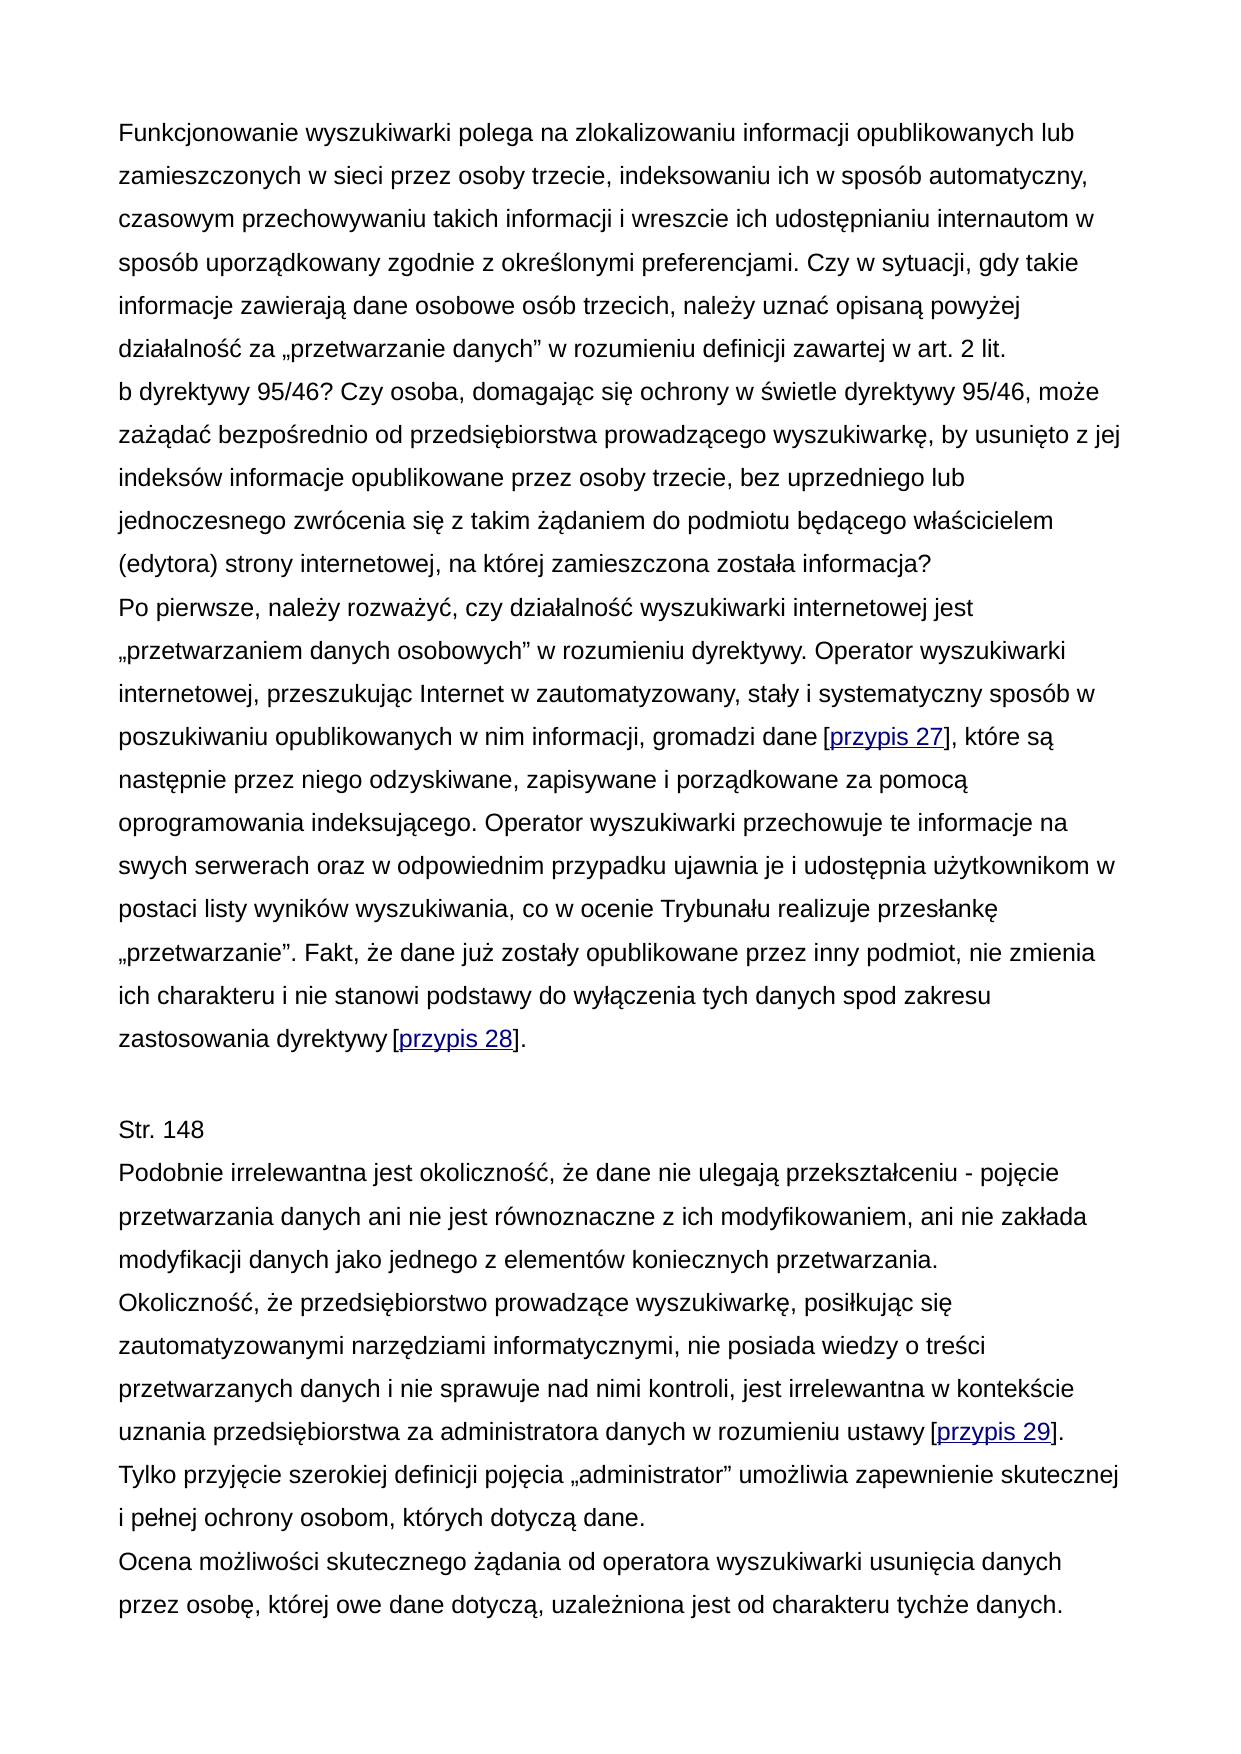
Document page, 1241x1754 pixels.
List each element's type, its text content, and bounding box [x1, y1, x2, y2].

text Funkcjonowanie wyszukiwarki polega na zlokalizowaniu informacji opublikowanych lub zamieszczonych w sieci przez osoby trzecie, indeksowaniu ich w sposób automatyczny, czasowym przechowywaniu takich informacji i wreszcie ich udostępnianiu internautom w sposób uporządkowany zgodnie z określonymi preferencjami. Czy w sytuacji, gdy takie informacje zawierają dane osobowe osób trzecich, należy uznać opisaną powyżej działalność za „przetwarzanie danych” w rozumieniu definicji zawartej w art. 2 lit. [118, 118, 1122, 362]
text Ocena możliwości skutecznego żądania od operatora wyszukiwarki usunięcia danych przez osobę, której owe dane dotyczą, uzależniona jest od charakteru tychże danych. [118, 1547, 1122, 1618]
text Po pierwsze, należy rozważyć, czy działalność wyszukiwarki internetowej jest „przetwarzaniem danych osobowych” w rozumieniu dyrektywy. Operator wyszukiwarki internetowej, przeszukując Internet w zautomatyzowany, stały i systematyczny sposób w poszukiwaniu opublikowanych w nim informacji, gromadzi dane [przypis 27], które są następnie przez niego odzyskiwane, zapisywane i porządkowane za pomocą oprogramowania indeksującego. Operator wyszukiwarki przechowuje te informacje na swych serwerach oraz w odpowiednim przypadku ujawnia je i udostępnia użytkownikom w postaci listy wyników wyszukiwania, co w ocenie Trybunału realizuje przesłankę „przetwarzanie”. Fakt, że dane już zostały opublikowane przez inny podmiot, nie zmienia ich charakteru i nie stanowi podstawy do wyłączenia tych danych spod zakresu zastosowania dyrektywy [przypis 28]. [118, 592, 1122, 1052]
text b dyrektywy 95/46? Czy osoba, domagając się ochrony w świetle dyrektywy 95/46, może zażądać bezpośrednio od przedsiębiorstwa prowadzącego wyszukiwarkę, by usunięto z jej indeksów informacje opublikowane przez osoby trzecie, bez uprzedniego lub jednoczesnego zwrócenia się z takim żądaniem do podmiotu będącego właścicielem (edytora) strony internetowej, na której zamieszczona została informacja? [118, 377, 1122, 578]
text Str. 148 [118, 1115, 1122, 1144]
text Okoliczność, że przedsiębiorstwo prowadzące wyszukiwarkę, posiłkując się zautomatyzowanymi narzędziami informatycznymi, nie posiada wiedzy o treści przetwarzanych danych i nie sprawuje nad nimi kontroli, jest irrelewantna w kontekście uznania przedsiębiorstwa za administratora danych w rozumieniu ustawy [przypis 29]. Tylko przyjęcie szerokiej definicji pojęcia „administrator” umożliwia zapewnienie skutecznej i pełnej ochrony osobom, których dotyczą dane. [118, 1288, 1122, 1532]
text Podobnie irrelewantna jest okoliczność, że dane nie ulegają przekształceniu - pojęcie przetwarzania danych ani nie jest równoznaczne z ich modyfikowaniem, ani nie zakłada modyfikacji danych jako jednego z elementów koniecznych przetwarzania. [118, 1158, 1122, 1273]
